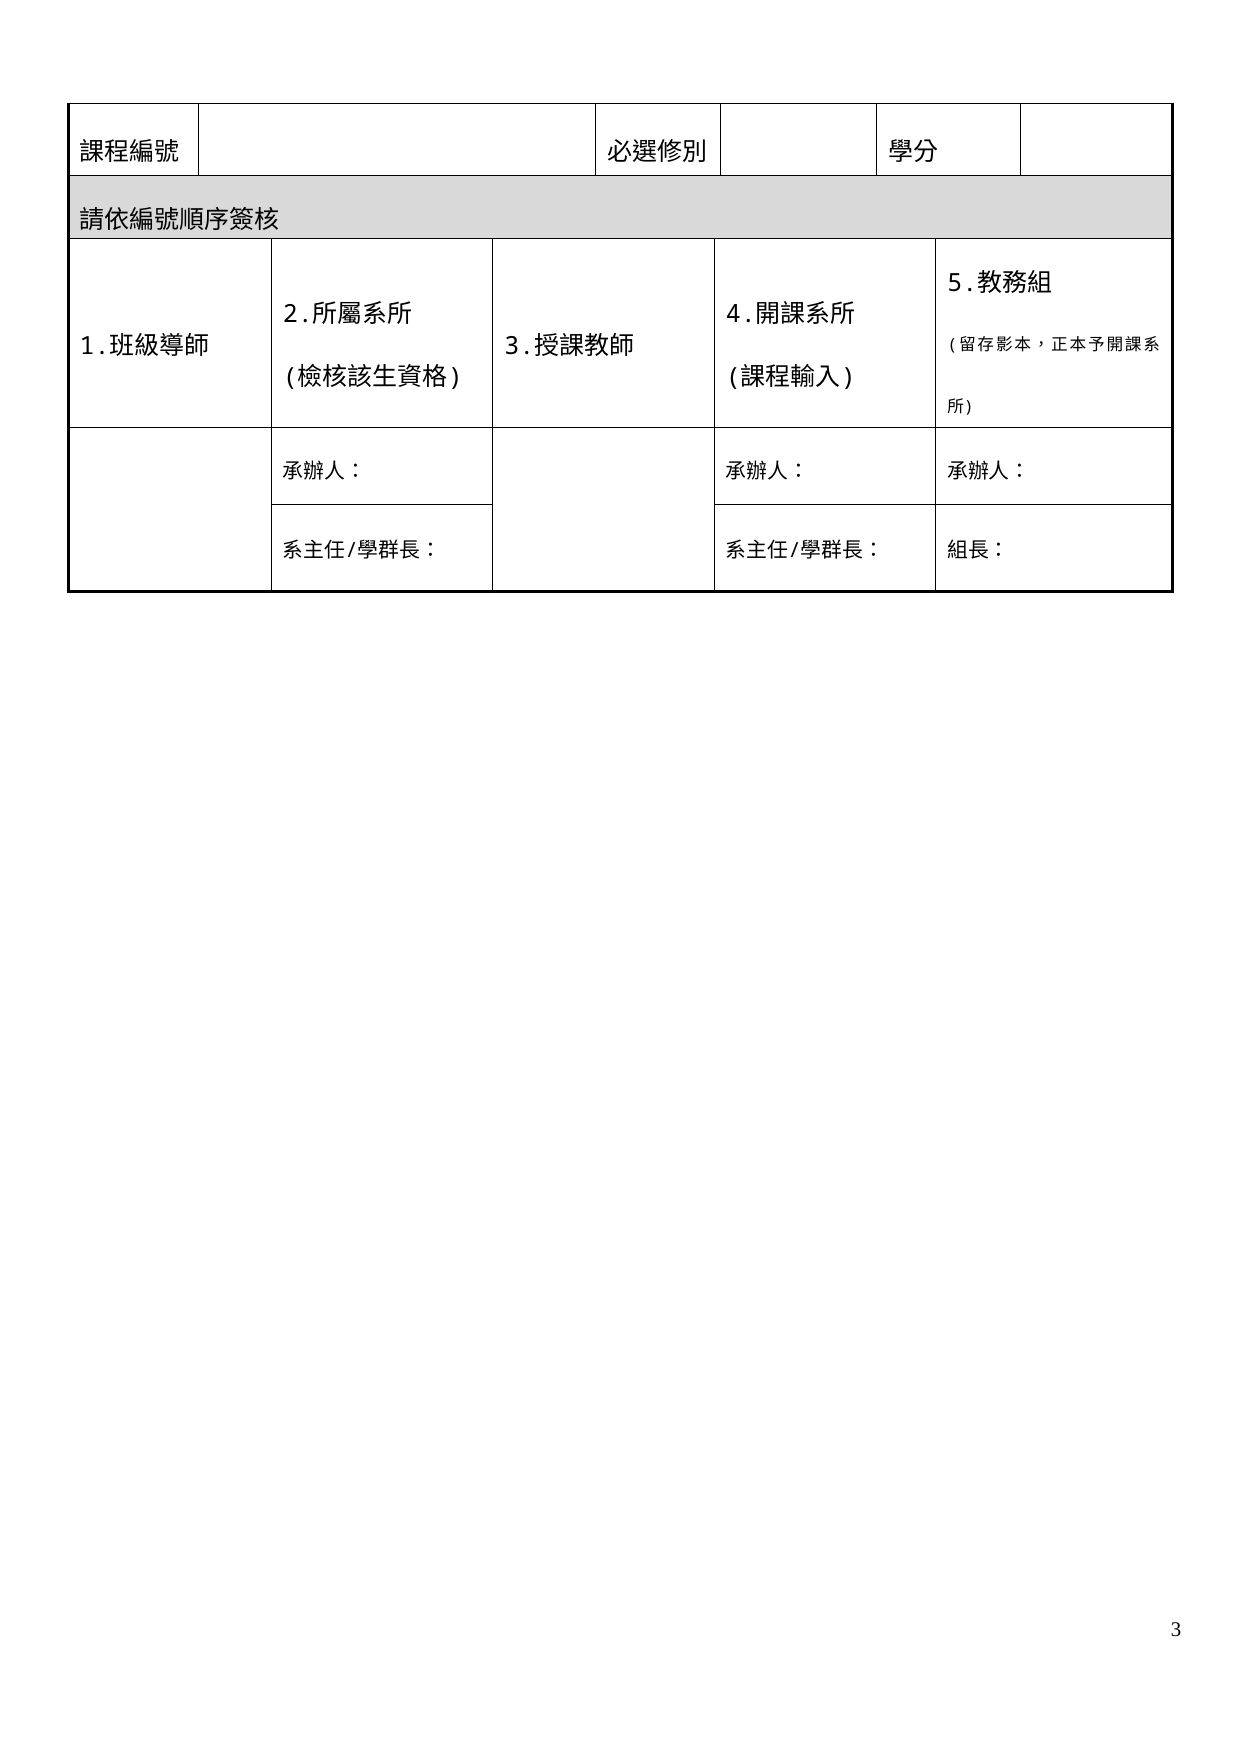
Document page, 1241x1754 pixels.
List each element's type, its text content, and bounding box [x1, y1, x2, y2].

table_cell 3.授課教師 [493, 239, 714, 427]
table_cell 承辦人： [936, 428, 1171, 504]
table_cell 5.教務組 (留存影本，正本予開課系所) [936, 239, 1171, 427]
table_cell 請依編號順序簽核 [70, 176, 1171, 238]
table_cell [493, 428, 714, 590]
table_cell [70, 428, 271, 590]
table_cell [1021, 104, 1171, 174]
table_cell 承辦人： [715, 428, 935, 504]
table_cell 組長： [936, 505, 1171, 590]
table_cell [721, 104, 876, 174]
table_cell 學分 [877, 104, 1020, 174]
table_cell 必選修別 [596, 104, 720, 174]
table_cell 承辦人： [272, 428, 492, 504]
table_cell 1.班級導師 [70, 239, 271, 427]
table_cell 課程編號 [70, 104, 198, 174]
table_cell 4.開課系所 (課程輸入) [715, 239, 935, 427]
table_cell 2.所屬系所 (檢核該生資格) [272, 239, 492, 427]
table_cell 系主任/學群長： [715, 505, 935, 590]
table_cell 系主任/學群長： [272, 505, 492, 590]
table_cell [199, 104, 595, 174]
